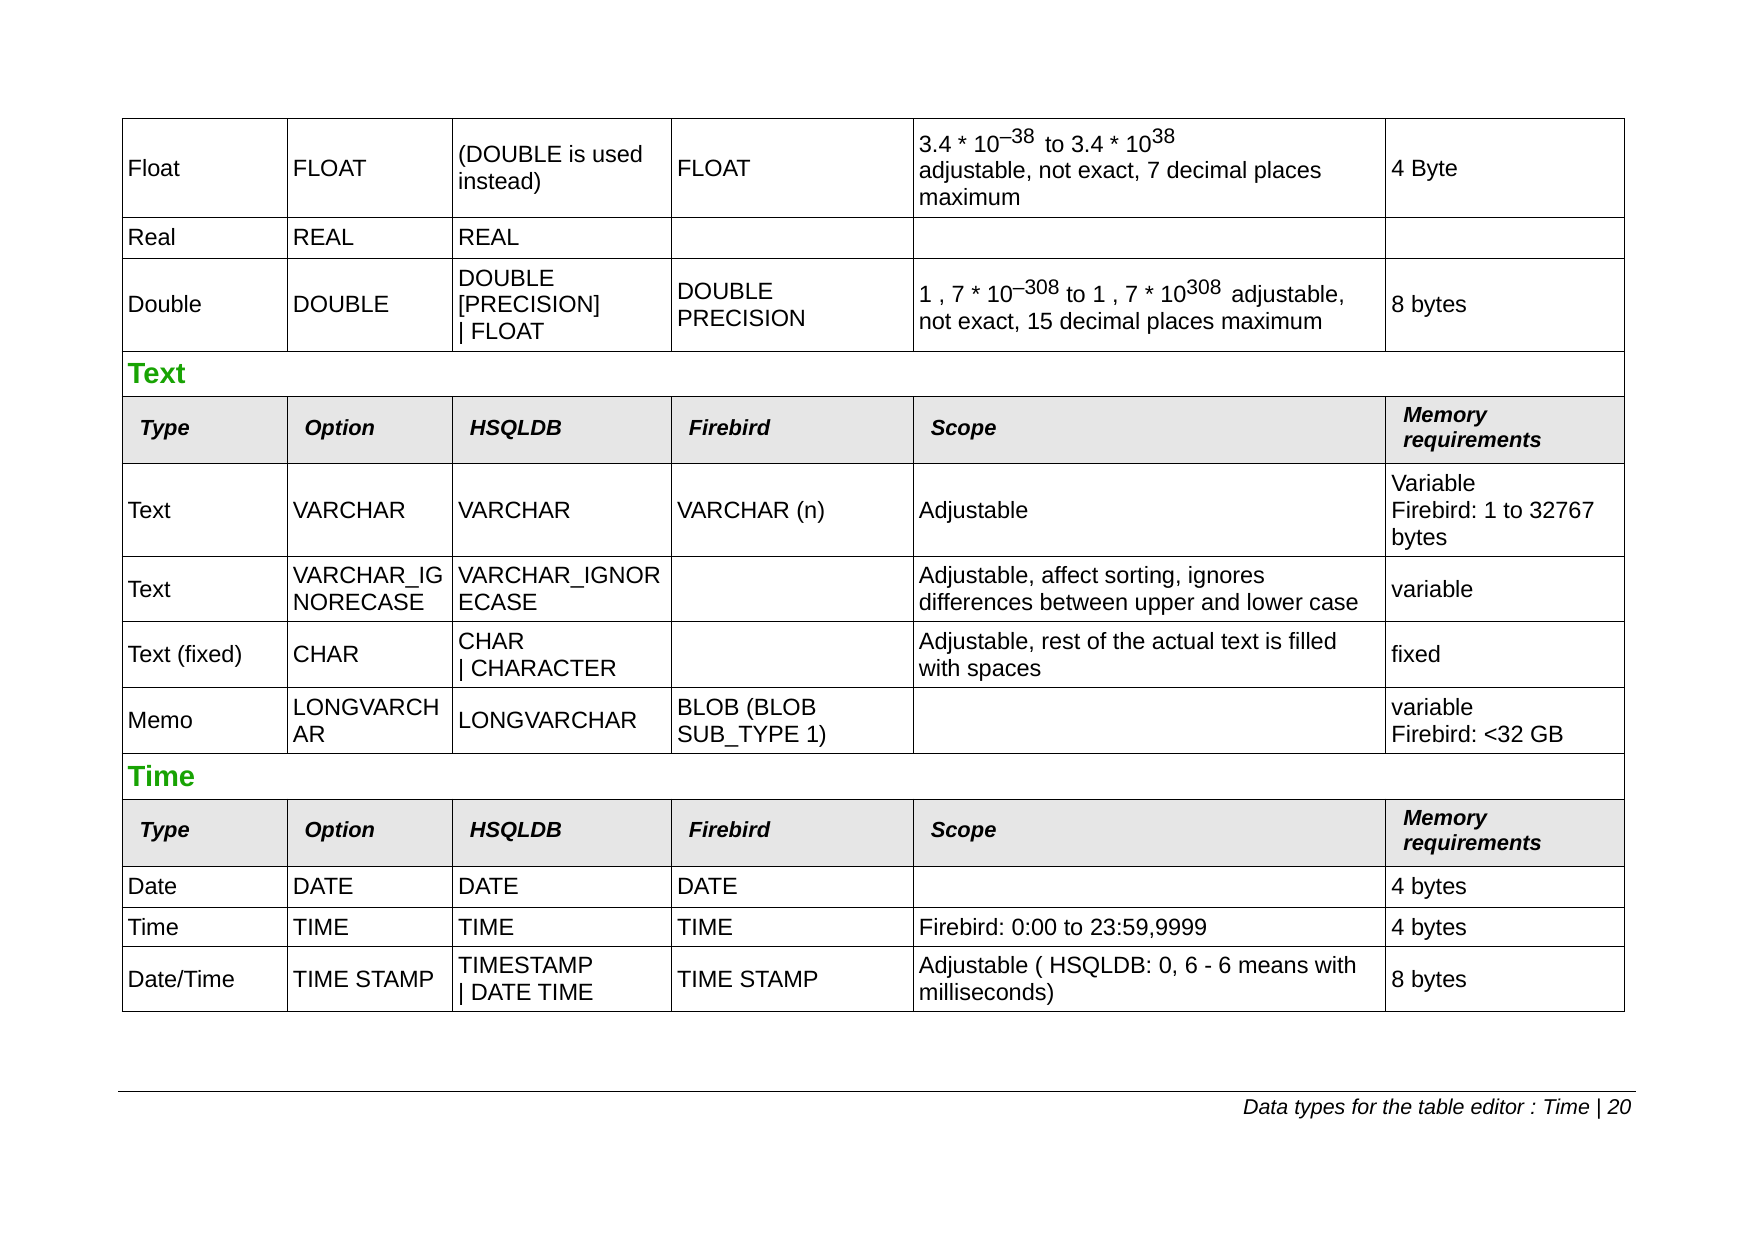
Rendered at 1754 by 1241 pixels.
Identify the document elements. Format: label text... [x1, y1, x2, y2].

table_cell DATE [453, 867, 671, 907]
table_cell DATE [672, 867, 913, 907]
table_cell TIME [672, 908, 913, 946]
table_cell fixed [1386, 622, 1624, 687]
table_cell [672, 622, 913, 687]
table_cell HSQLDB [453, 800, 671, 866]
table_cell FLOAT [288, 119, 452, 217]
table_cell Time [123, 754, 1624, 798]
table_cell Adjustable [914, 464, 1385, 556]
table_cell DATE [288, 867, 452, 907]
table_cell Real [123, 218, 287, 258]
table_cell Memo [123, 688, 287, 753]
table_cell [914, 218, 1385, 258]
table_cell Adjustable, affect sorting, ignores differences between upper and lower case [914, 557, 1385, 621]
table_cell Float [123, 119, 287, 217]
table_cell REAL [288, 218, 452, 258]
table_cell DOUBLE [288, 259, 452, 351]
table_cell [1386, 218, 1624, 258]
table_cell LONGVARCHAR [453, 688, 671, 753]
table_cell Option [288, 800, 452, 866]
table_cell 8 bytes [1386, 947, 1624, 1011]
table_cell Time [123, 908, 287, 946]
table_cell BLOB (BLOB SUB_TYPE 1) [672, 688, 913, 753]
table_cell Text [123, 464, 287, 556]
table_cell Text [123, 557, 287, 621]
table_cell DOUBLE PRECISION [672, 259, 913, 351]
table_cell CHAR [288, 622, 452, 687]
table_cell HSQLDB [453, 397, 671, 463]
table_cell (DOUBLE is used instead) [453, 119, 671, 217]
table_cell Adjustable ( HSQLDB: 0, 6 - 6 means with milliseconds) [914, 947, 1385, 1011]
table_cell 4 bytes [1386, 867, 1624, 907]
table_cell Adjustable, rest of the actual text is filled with spaces [914, 622, 1385, 687]
table_cell 1 , 7 * 10–308 to 1 , 7 * 10308 adjustable, not exact, 15 decimal places maximum [914, 259, 1385, 351]
table_cell DOUBLE [PRECISION] | FLOAT [453, 259, 671, 351]
table_cell 3.4 * 10–38 to 3.4 * 1038 adjustable, not exact, 7 decimal places maximum [914, 119, 1385, 217]
table_cell VARCHAR (n) [672, 464, 913, 556]
table_cell TIME [288, 908, 452, 946]
table_cell Text (fixed) [123, 622, 287, 687]
table_cell Scope [914, 800, 1385, 866]
table_cell 4 Byte [1386, 119, 1624, 217]
table_cell [672, 218, 913, 258]
table_cell 4 bytes [1386, 908, 1624, 946]
table_cell Firebird: 0:00 to 23:59,9999 [914, 908, 1385, 946]
table_cell variable Firebird: <32 GB [1386, 688, 1624, 753]
table_cell [914, 867, 1385, 907]
table_cell VARCHAR_IGNORECASE [453, 557, 671, 621]
table_cell Double [123, 259, 287, 351]
table_cell LONGVARCHAR [288, 688, 452, 753]
table_cell Option [288, 397, 452, 463]
table_cell CHAR | CHARACTER [453, 622, 671, 687]
table_cell TIME STAMP [672, 947, 913, 1011]
table_cell variable [1386, 557, 1624, 621]
table_cell VARCHAR [453, 464, 671, 556]
table_cell [672, 557, 913, 621]
table_cell Memory requirements [1386, 397, 1624, 463]
table_cell 8 bytes [1386, 259, 1624, 351]
table_cell Firebird [672, 800, 913, 866]
table_cell REAL [453, 218, 671, 258]
table_cell VARCHAR [288, 464, 452, 556]
table_cell Memory requirements [1386, 800, 1624, 866]
table_cell TIMESTAMP | DATE TIME [453, 947, 671, 1011]
table_cell FLOAT [672, 119, 913, 217]
table_cell TIME [453, 908, 671, 946]
table_cell Text [123, 352, 1624, 396]
table_cell TIME STAMP [288, 947, 452, 1011]
table_cell Variable Firebird: 1 to 32767 bytes [1386, 464, 1624, 556]
table_cell Type [123, 397, 287, 463]
table_cell Firebird [672, 397, 913, 463]
table_cell [914, 688, 1385, 753]
table_cell Date/Time [123, 947, 287, 1011]
table_cell Type [123, 800, 287, 866]
table_cell Scope [914, 397, 1385, 463]
table_cell VARCHAR_IGNORECASE [288, 557, 452, 621]
table_cell Date [123, 867, 287, 907]
